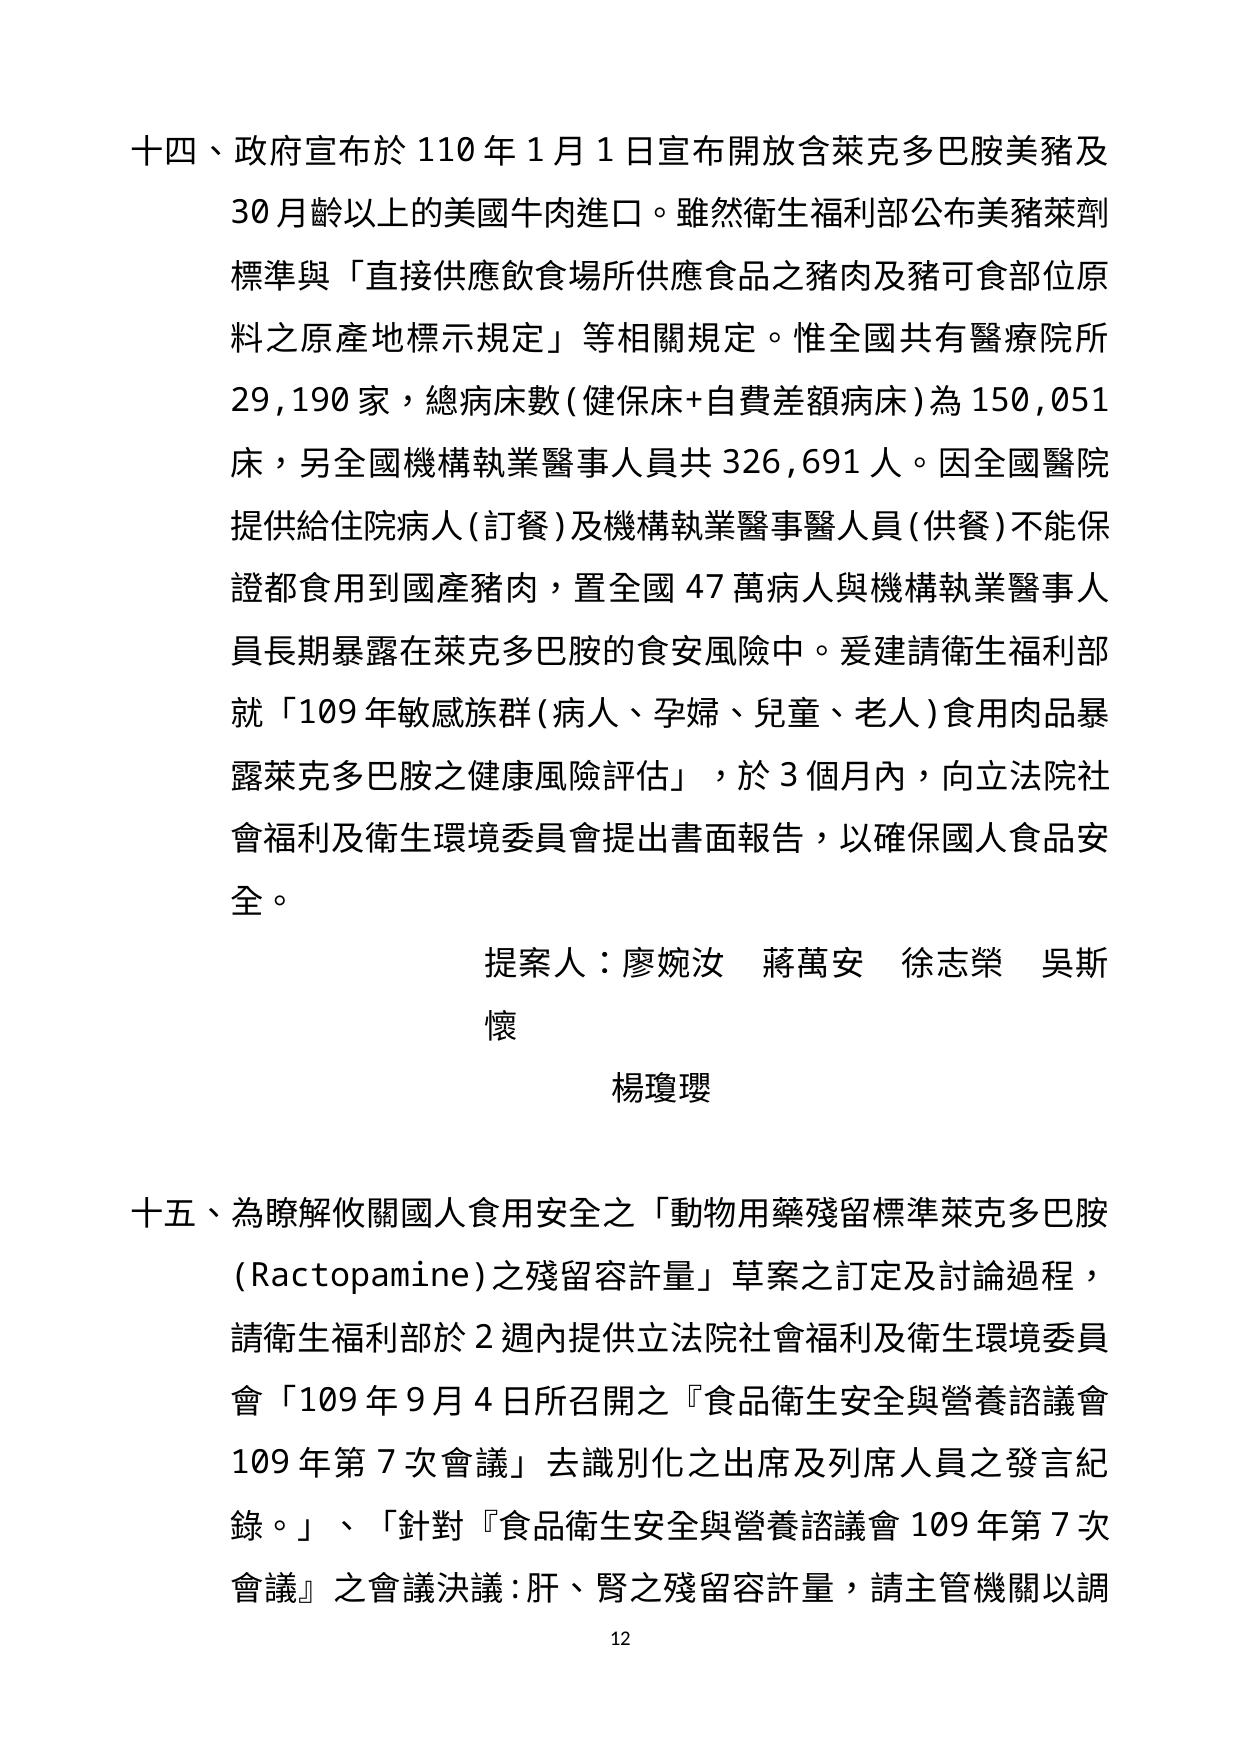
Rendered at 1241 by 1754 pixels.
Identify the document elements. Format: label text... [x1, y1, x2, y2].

text 楊瓊瓔 [611, 1044, 1110, 1107]
text 提案人：廖婉汝 蔣萬安 徐志榮 吳斯懷 [484, 919, 1110, 1044]
text 十五、為瞭解攸關國人食用安全之「動物用藥殘留標準萊克多巴胺(Ractopamine)之殘留容許量」草案之訂定及討論過程，請衛生福利部於2週內提供立法院社會福利及衛生環境委員會「109年9月4日所召開之『食品衛生安全與營養諮議會109年第7次會議」去識別化之出席及列席人員之發言紀錄。」、「針對『食品衛生安全與營養諮議會109年第7次會議』之會議決議:肝、腎之殘留容許量，請主管機關以調 [130, 1169, 1110, 1607]
text 十四、政府宣布於110年1月1日宣布開放含萊克多巴胺美豬及30月齡以上的美國牛肉進口。雖然衛生福利部公布美豬萊劑標準與「直接供應飲食場所供應食品之豬肉及豬可食部位原料之原產地標示規定」等相關規定。惟全國共有醫療院所29,190家，總病床數(健保床+自費差額病床)為150,051床，另全國機構執業醫事人員共326,691人。因全國醫院提供給住院病人(訂餐)及機構執業醫事醫人員(供餐)不能保證都食用到國產豬肉，置全國47萬病人與機構執業醫事人員長期暴露在萊克多巴胺的食安風險中。爰建請衛生福利部就「109年敏感族群(病人、孕婦、兒童、老人)食用肉品暴露萊克多巴胺之健康風險評估」，於3個月內，向立法院社會福利及衛生環境委員會提出書面報告，以確保國人食品安全。 [130, 107, 1110, 919]
